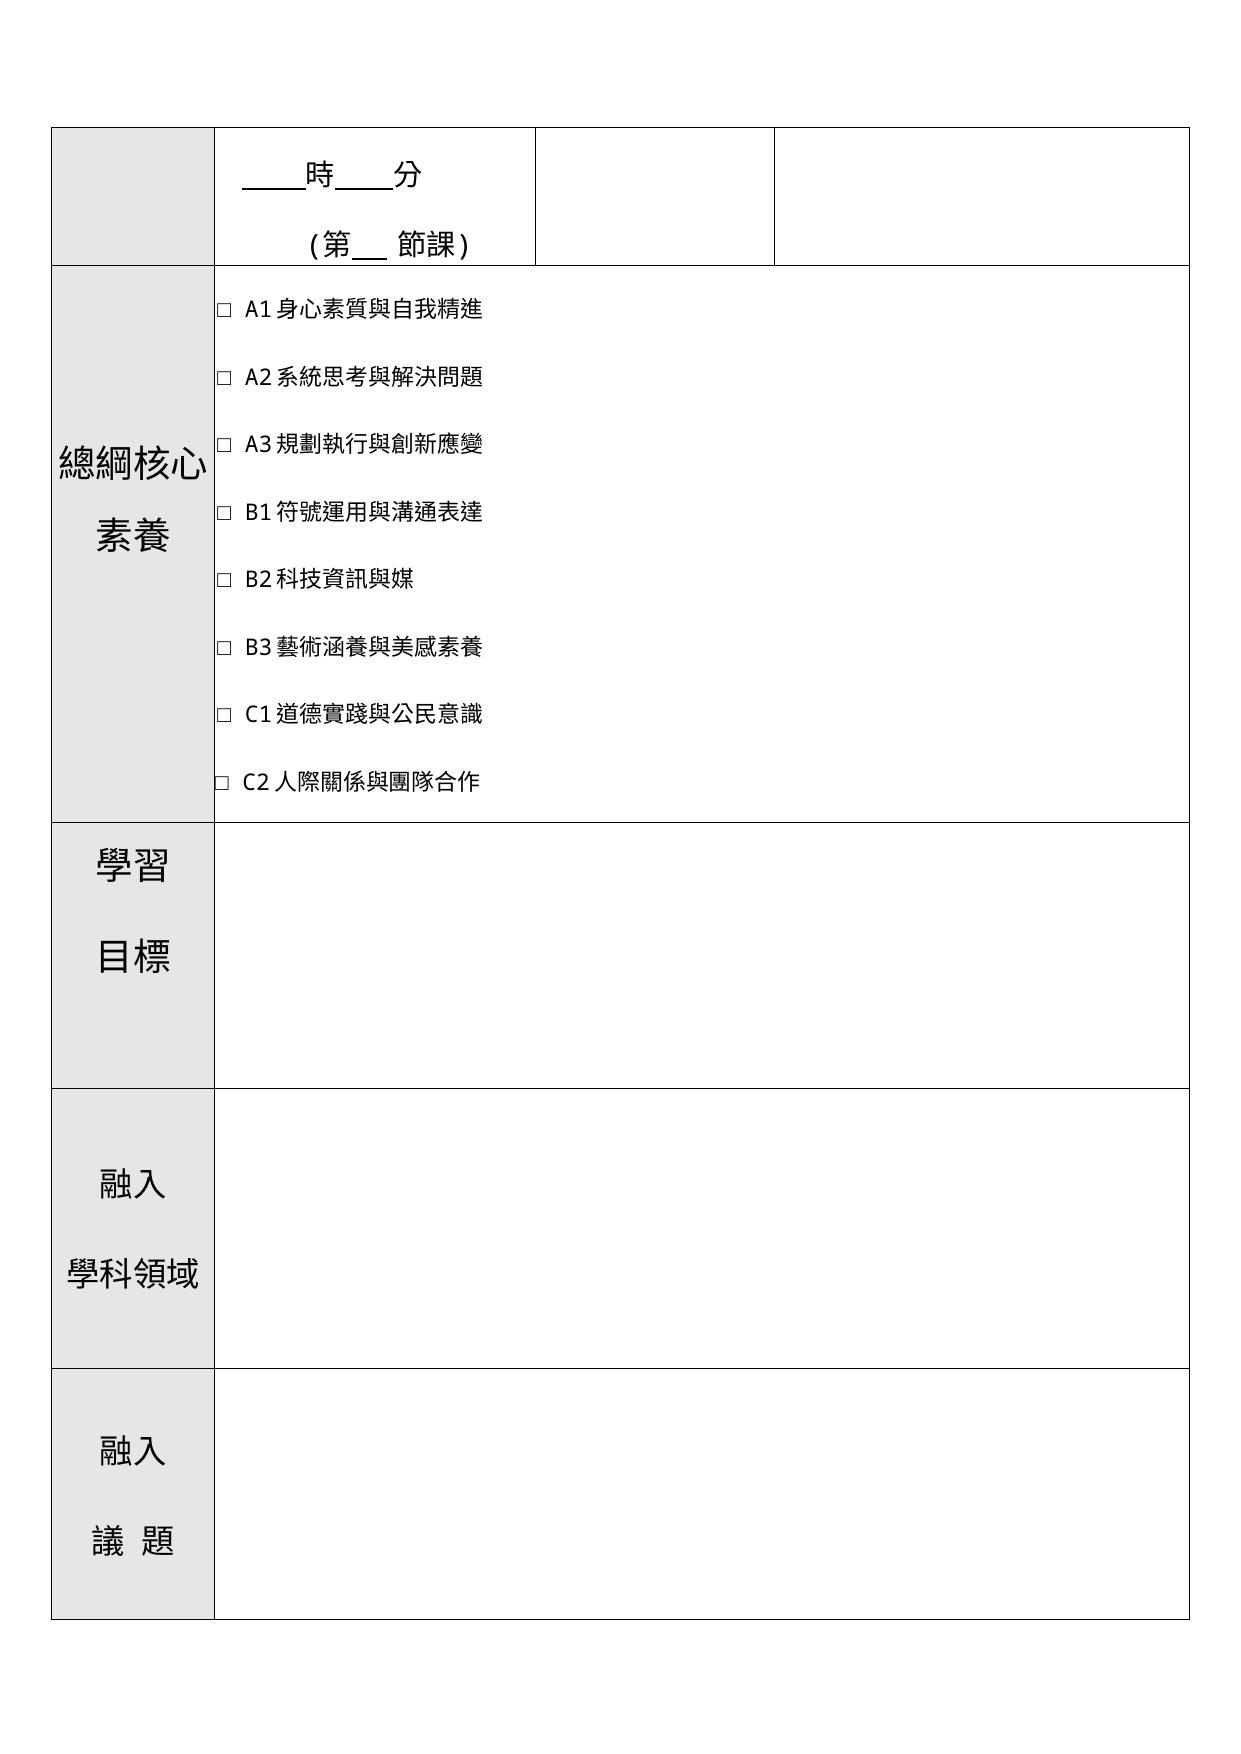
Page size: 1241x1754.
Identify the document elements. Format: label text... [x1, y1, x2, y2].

table_cell 總綱核心素養 [52, 266, 214, 822]
table_cell [775, 128, 1189, 265]
table_cell 融入 學科領域 [52, 1089, 214, 1368]
table_cell 時 分 (第 節課) [215, 128, 535, 265]
table_cell [536, 128, 774, 265]
table_cell [52, 128, 214, 265]
table_cell 學習 目標 [52, 823, 214, 1088]
table_cell 融入 議 題 [52, 1369, 214, 1619]
table_cell [215, 1369, 1189, 1619]
table_cell □ A1身心素質與自我精進 □ A2系統思考與解決問題 □ A3規劃執行與創新應變 □ B1符號運用與溝通表達 □ B2科技資訊與媒 □ B3藝術涵養與美感素養 □ C1道德實踐與公民意識 □ C2人際關係與團隊合作 [215, 266, 1189, 822]
table_cell [215, 1089, 1189, 1368]
table_cell [215, 823, 1189, 1088]
